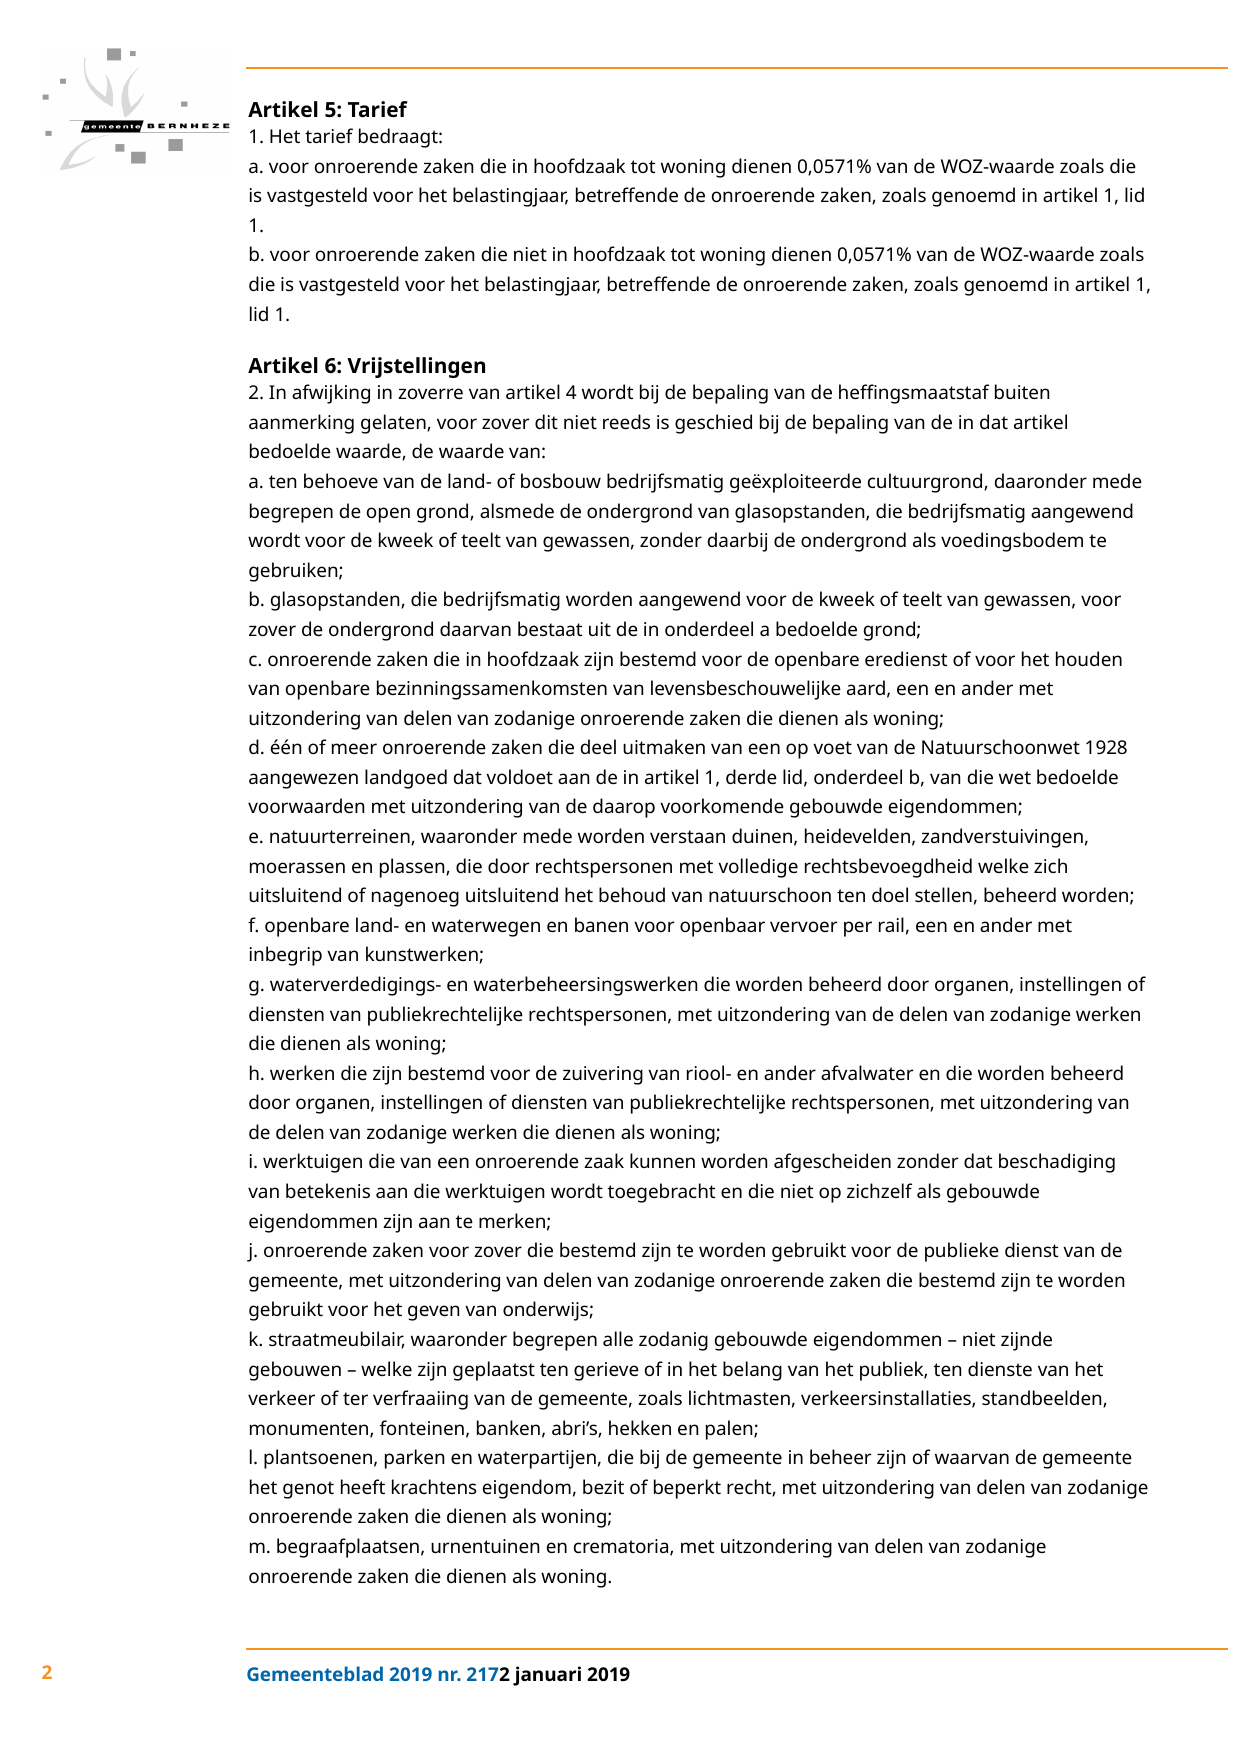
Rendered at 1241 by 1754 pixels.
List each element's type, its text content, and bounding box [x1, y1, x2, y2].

text m. begraafplaatsen, urnentuinen en crematoria, met uitzondering van delen van zodanige onroerende zaken die dienen als woning. [248, 1533, 1152, 1589]
text f. openbare land- en waterwegen en banen voor openbaar vervoer per rail, een en ander met inbegrip van kunstwerken; [248, 912, 1152, 967]
text 1. Het tarief bedraagt: [248, 123, 1152, 149]
text k. straatmeubilair, waaronder begrepen alle zodanig gebouwde eigendommen – niet zijnde gebouwen – welke zijn geplaatst ten gerieve of in het belang van het publiek, ten dienste van het verkeer of ter verfraaiing van de gemeente, zoals lichtmasten, verkeersinstallaties, standbeelden, monumenten, fonteinen, banken, abri’s, hekken en palen; [248, 1326, 1152, 1441]
text b. glasopstanden, die bedrijfsmatig worden aangewend voor de kweek of teelt van gewassen, voor zover de ondergrond daarvan bestaat uit de in onderdeel a bedoelde grond; [248, 587, 1152, 642]
text g. waterverdedigings- en waterbeheersingswerken die worden beheerd door organen, instellingen of diensten van publiekrechtelijke rechtspersonen, met uitzondering van de delen van zodanige werken die dienen als woning; [248, 971, 1152, 1056]
text d. één of meer onroerende zaken die deel uitmaken van een op voet van de Natuurschoonwet 1928 aangewezen landgoed dat voldoet aan de in artikel 1, derde lid, onderdeel b, van die wet bedoelde voorwaarden met uitzondering van de daarop voorkomende gebouwde eigendommen; [248, 734, 1152, 819]
text e. natuurterreinen, waaronder mede worden verstaan duinen, heidevelden, zandverstuivingen, moerassen en plassen, die door rechtspersonen met volledige rechtsbevoegdheid welke zich uitsluitend of nagenoeg uitsluitend het behoud van natuurschoon ten doel stellen, beheerd worden; [248, 823, 1152, 908]
text i. werktuigen die van een onroerende zaak kunnen worden afgescheiden zonder dat beschadiging van betekenis aan die werktuigen wordt toegebracht en die niet op zichzelf als gebouwde eigendommen zijn aan te merken; [248, 1149, 1152, 1234]
text Artikel 5: Tarief [248, 95, 1152, 123]
text b. voor onroerende zaken die niet in hoofdzaak tot woning dienen 0,0571% van de WOZ-waarde zoals die is vastgesteld voor het belastingjaar, betreffende de onroerende zaken, zoals genoemd in artikel 1, lid 1. [248, 242, 1152, 326]
text a. voor onroerende zaken die in hoofdzaak tot woning dienen 0,0571% van de WOZ-waarde zoals die is vastgesteld voor het belastingjaar, betreffende de onroerende zaken, zoals genoemd in artikel 1, lid 1. [248, 153, 1152, 238]
text c. onroerende zaken die in hoofdzaak zijn bestemd voor de openbare eredienst of voor het houden van openbare bezinningssamenkomsten van levensbeschouwelijke aard, een en ander met uitzondering van delen van zodanige onroerende zaken die dienen als woning; [248, 646, 1152, 731]
text l. plantsoenen, parken en waterpartijen, die bij de gemeente in beheer zijn of waarvan de gemeente het genot heeft krachtens eigendom, bezit of beperkt recht, met uitzondering van delen van zodanige onroerende zaken die dienen als woning; [248, 1444, 1152, 1529]
text j. onroerende zaken voor zover die bestemd zijn te worden gebruikt voor de publieke dienst van de gemeente, met uitzondering van delen van zodanige onroerende zaken die bestemd zijn te worden gebruikt voor het geven van onderwijs; [248, 1237, 1152, 1322]
text a. ten behoeve van de land- of bosbouw bedrijfsmatig geëxploiteerde cultuurgrond, daaronder mede begrepen de open grond, alsmede de ondergrond van glasopstanden, die bedrijfsmatig aangewend wordt voor de kweek of teelt van gewassen, zonder daarbij de ondergrond als voedingsbodem te gebruiken; [248, 468, 1152, 583]
text 2. In afwijking in zoverre van artikel 4 wordt bij de bepaling van de heffingsmaatstaf buiten aanmerking gelaten, voor zover dit niet reeds is geschied bij de bepaling van de in dat artikel bedoelde waarde, de waarde van: [248, 379, 1152, 464]
text Artikel 6: Vrijstellingen [248, 351, 1152, 379]
picture [41, 47, 231, 172]
text h. werken die zijn bestemd voor de zuivering van riool- en ander afvalwater en die worden beheerd door organen, instellingen of diensten van publiekrechtelijke rechtspersonen, met uitzondering van de delen van zodanige werken die dienen als woning; [248, 1060, 1152, 1145]
